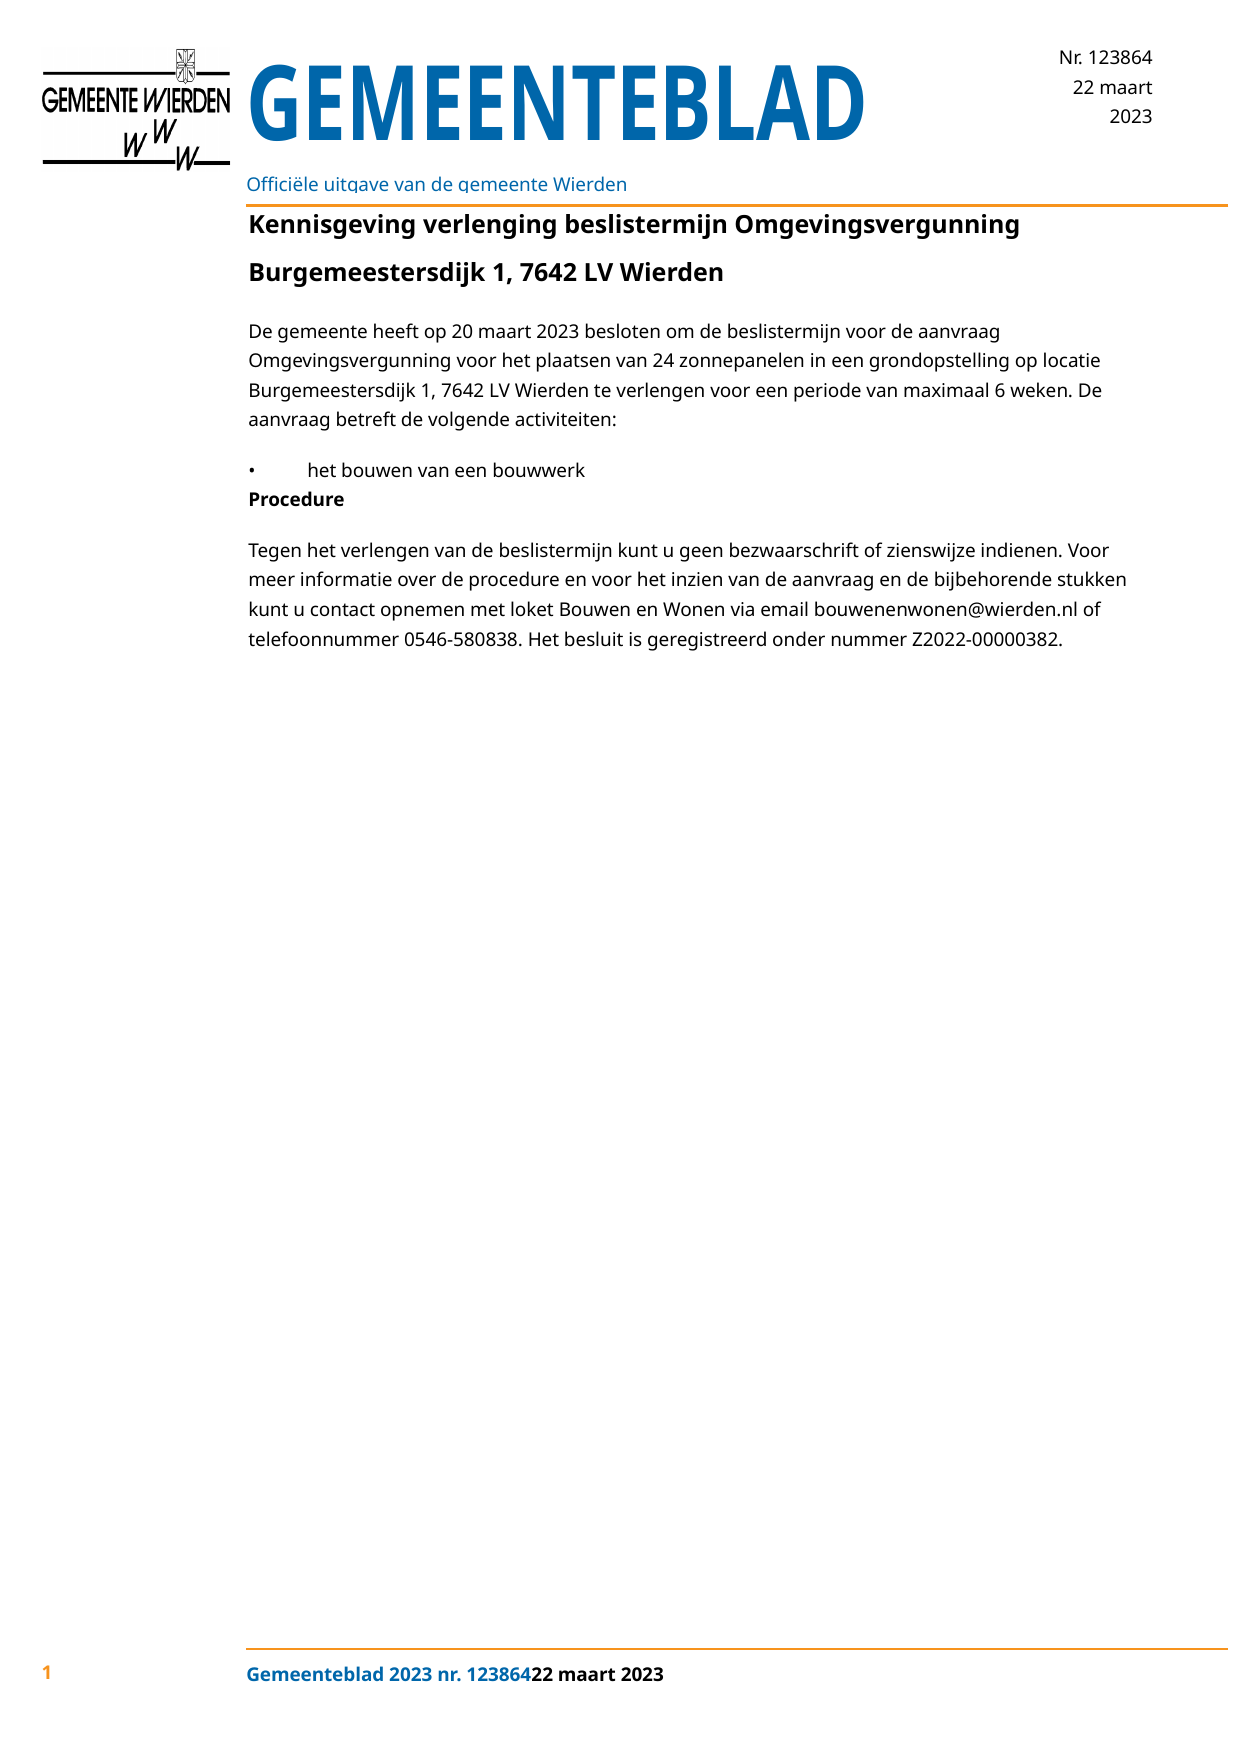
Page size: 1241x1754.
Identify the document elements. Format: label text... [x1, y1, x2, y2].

picture [41, 47, 231, 172]
text De gemeente heeft op 20 maart 2023 besloten om de beslistermijn voor de aanvraag Omgevingsvergunning voor het plaatsen van 24 zonnepanelen in een grondopstelling op locatie Burgemeestersdijk 1, 7642 LV Wierden te verlengen voor een periode van maximaal 6 weken. De aanvraag betreft de volgende activiteiten: [248, 318, 1152, 432]
text Tegen het verlengen van de beslistermijn kunt u geen bezwaarschrift of zienswijze indienen. Voor meer informatie over de procedure en voor het inzien van de aanvraag en de bijbehorende stukken kunt u contact opnemen met loket Bouwen en Wonen via email bouwenenwonen@wierden.nl of telefoonnummer 0546-580838. Het besluit is geregistreerd onder nummer Z2022-00000382. [248, 537, 1152, 652]
text Kennisgeving verlenging beslistermijn Omgevingsvergunning Burgemeestersdijk 1, 7642 LV Wierden [248, 207, 1152, 288]
text Procedure [248, 487, 1152, 512]
list het bouwen van een bouwwerk [248, 457, 1152, 483]
